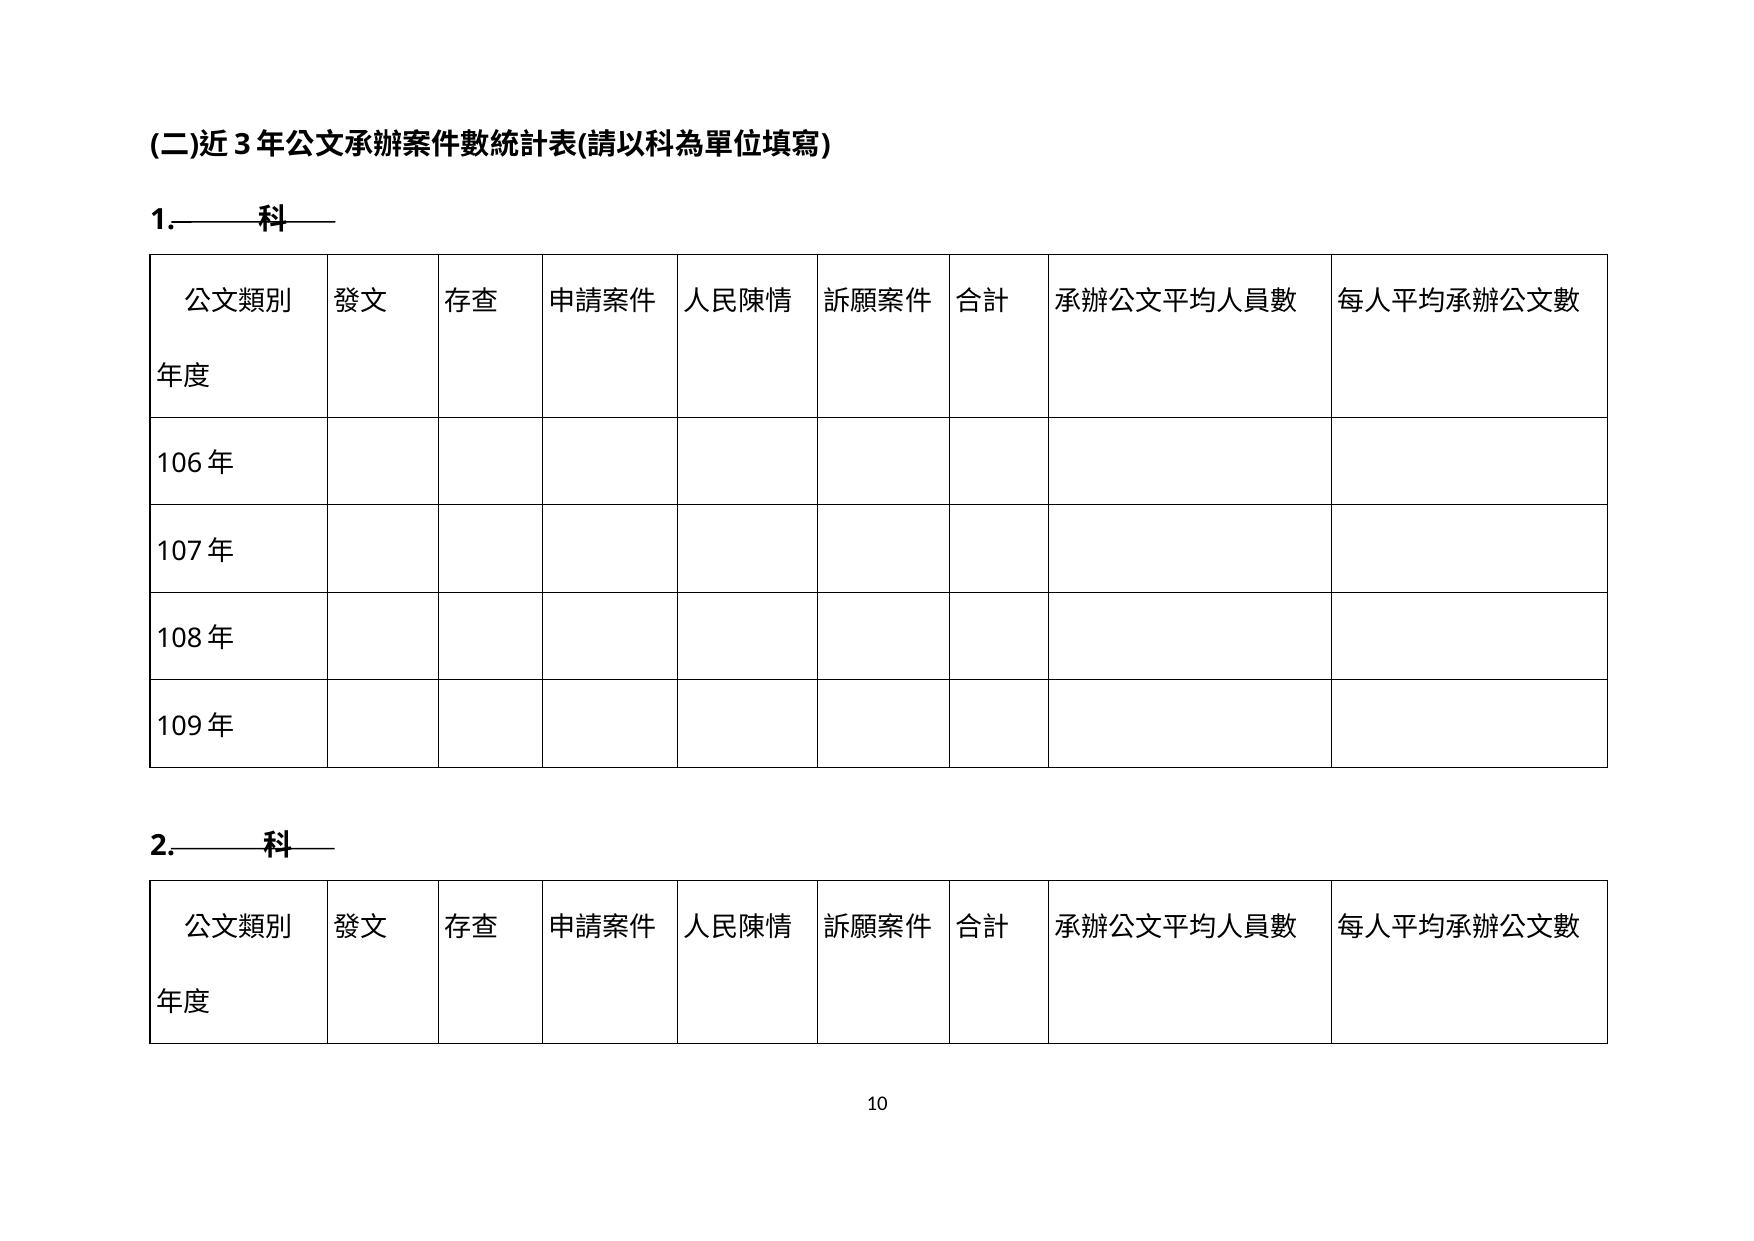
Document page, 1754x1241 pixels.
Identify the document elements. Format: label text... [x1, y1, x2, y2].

table_cell 108年 [151, 593, 327, 679]
table_cell [439, 593, 542, 679]
table_cell [1049, 593, 1331, 679]
table_header 每人平均承辦公文數 [1332, 255, 1607, 417]
table_cell [818, 505, 949, 592]
table_cell [950, 680, 1048, 767]
table_cell [678, 418, 817, 504]
table_cell [678, 593, 817, 679]
table_header 合計 [950, 881, 1048, 1043]
table_cell [543, 593, 677, 679]
table_cell [678, 680, 817, 767]
table_header 每人平均承辦公文數 [1332, 881, 1607, 1043]
table_header 承辦公文平均人員數 [1049, 255, 1331, 417]
list 科 [150, 805, 1604, 880]
text 1. 科 [150, 179, 1604, 254]
table_cell [328, 505, 438, 592]
table_cell [950, 505, 1048, 592]
table_cell [1332, 505, 1607, 592]
table_header 人民陳情 [678, 881, 817, 1043]
table_header 合計 [950, 255, 1048, 417]
table_cell [439, 505, 542, 592]
table_cell 106年 [151, 418, 327, 504]
table_header 發文 [328, 255, 438, 417]
table_cell [328, 680, 438, 767]
table_header 發文 [328, 881, 438, 1043]
table_cell [1332, 593, 1607, 679]
table_header 存查 [439, 881, 542, 1043]
table_header 承辦公文平均人員數 [1049, 881, 1331, 1043]
table_cell [439, 680, 542, 767]
table_cell 107年 [151, 505, 327, 592]
table_header 公文類別 年度 [151, 881, 327, 1043]
table_cell [950, 418, 1048, 504]
table_cell [439, 418, 542, 504]
table_header 存查 [439, 255, 542, 417]
table_cell [678, 505, 817, 592]
table_header 人民陳情 [678, 255, 817, 417]
table_cell [818, 418, 949, 504]
table_header 訴願案件 [818, 255, 949, 417]
table_header 訴願案件 [818, 881, 949, 1043]
table_cell 109年 [151, 680, 327, 767]
table_header 申請案件 [543, 255, 677, 417]
table_cell [543, 418, 677, 504]
table_cell [543, 505, 677, 592]
table_cell [328, 418, 438, 504]
table_cell [1049, 680, 1331, 767]
table_cell [1332, 418, 1607, 504]
table_cell [1049, 505, 1331, 592]
table_cell [818, 680, 949, 767]
text (二)近3年公文承辦案件數統計表(請以科為單位填寫) [150, 104, 1604, 179]
table_cell [328, 593, 438, 679]
table_cell [1049, 418, 1331, 504]
table_cell [543, 680, 677, 767]
table_cell [1332, 680, 1607, 767]
table_cell [818, 593, 949, 679]
table_header 申請案件 [543, 881, 677, 1043]
table_header 公文類別 年度 [151, 255, 327, 417]
table_cell [950, 593, 1048, 679]
